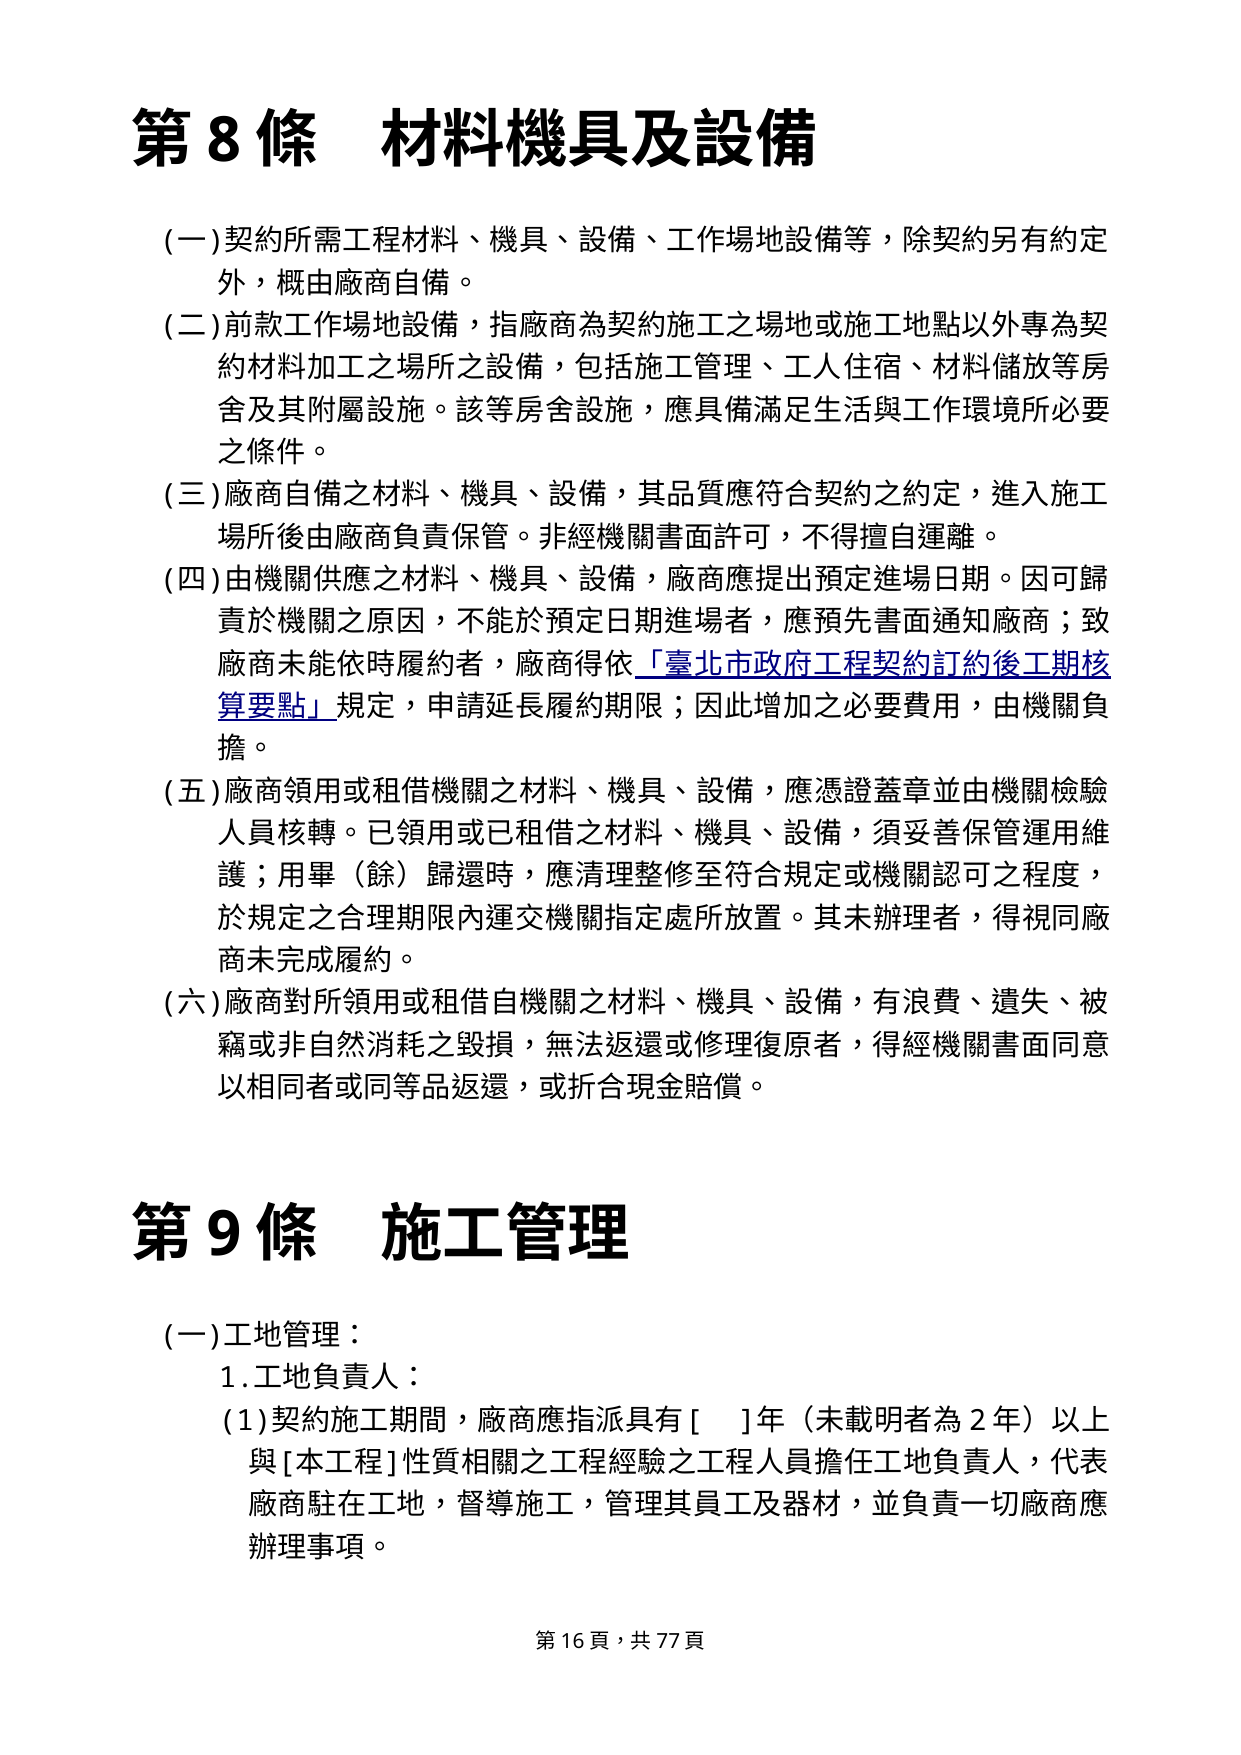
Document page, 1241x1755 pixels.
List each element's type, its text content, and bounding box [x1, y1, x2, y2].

text (四)由機關供應之材料、機具、設備，廠商應提出預定進場日期。因可歸責於機關之原因，不能於預定日期進場者，應預先書面通知廠商；致廠商未能依時履約者，廠商得依「臺北市政府工程契約訂約後工期核算要點」規定，申請延長履約期限；因此增加之必要費用，由機關負擔。 [159, 556, 1110, 767]
text (三)廠商自備之材料、機具、設備，其品質應符合契約之約定，進入施工場所後由廠商負責保管。非經機關書面許可，不得擅自運離。 [159, 471, 1110, 556]
text 1.工地負責人： [218, 1354, 1110, 1396]
subtitle 第9條 施工管理 [130, 1183, 1110, 1274]
text (五)廠商領用或租借機關之材料、機具、設備，應憑證蓋章並由機關檢驗人員核轉。已領用或已租借之材料、機具、設備，須妥善保管運用維護；用畢（餘）歸還時，應清理整修至符合規定或機關認可之程度，於規定之合理期限內運交機關指定處所放置。其未辦理者，得視同廠商未完成履約。 [159, 767, 1110, 979]
text (六)廠商對所領用或租借自機關之材料、機具、設備，有浪費、遺失、被竊或非自然消耗之毀損，無法返還或修理復原者，得經機關書面同意以相同者或同等品返還，或折合現金賠償。 [159, 979, 1110, 1106]
subtitle 第8條 材料機具及設備 [130, 89, 1110, 179]
text (1)契約施工期間，廠商應指派具有[ ]年（未載明者為2年）以上與[本工程]性質相關之工程經驗之工程人員擔任工地負責人，代表廠商駐在工地，督導施工，管理其員工及器材，並負責一切廠商應辦理事項。 [218, 1396, 1110, 1565]
text (二)前款工作場地設備，指廠商為契約施工之場地或施工地點以外專為契約材料加工之場所之設備，包括施工管理、工人住宿、材料儲放等房舍及其附屬設施。該等房舍設施，應具備滿足生活與工作環境所必要之條件。 [159, 302, 1110, 471]
text (一)工地管理： [159, 1311, 1110, 1354]
text (一)契約所需工程材料、機具、設備、工作場地設備等，除契約另有約定外，概由廠商自備。 [159, 217, 1110, 302]
